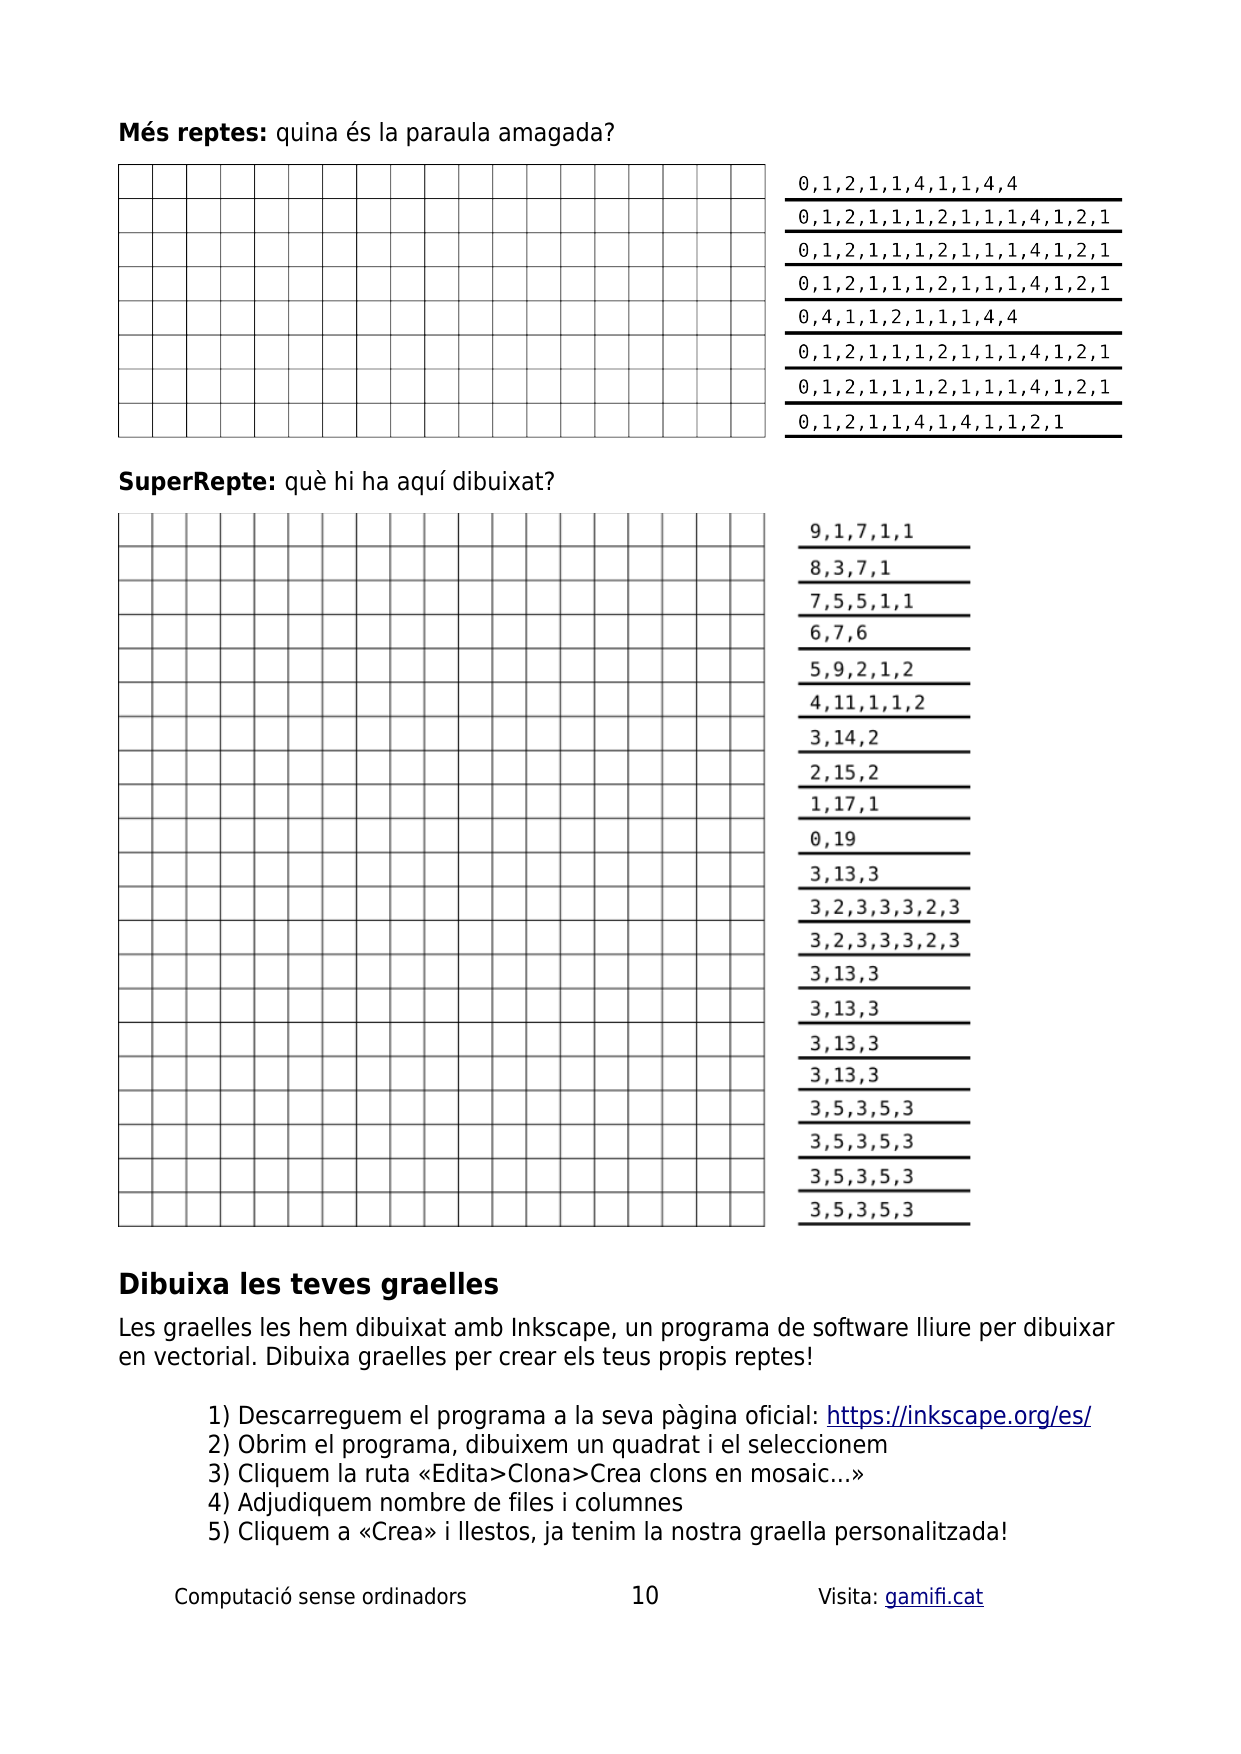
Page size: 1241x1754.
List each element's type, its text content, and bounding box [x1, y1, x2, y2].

picture [118, 164, 1123, 438]
list 2) Obrim el programa, dibuixem un quadrat i el seleccionem [170, 1430, 1122, 1459]
text SuperRepte: què hi ha aquí dibuixat? [118, 467, 1122, 496]
list 4) Adjudiquem nombre de files i columnes [170, 1488, 1122, 1518]
list 1) Descarreguem el programa a la seva pàgina oficial: https://inkscape.org/es/ [170, 1401, 1122, 1430]
text Les graelles les hem dibuixat amb Inkscape, un programa de software lliure per dibuixar en vectorial. Dibuixa graelles per crear els teus propis reptes! [118, 1313, 1122, 1372]
picture [118, 513, 971, 1227]
subtitle Dibuixa les teves graelles [118, 1268, 1122, 1302]
text Més reptes: quina és la paraula amagada? [118, 118, 1122, 147]
list 5) Cliquem a «Crea» i llestos, ja tenim la nostra graella personalitzada! [170, 1518, 1122, 1547]
list 3) Cliquem la ruta «Edita>Clona>Crea clons en mosaic...» [170, 1459, 1122, 1488]
